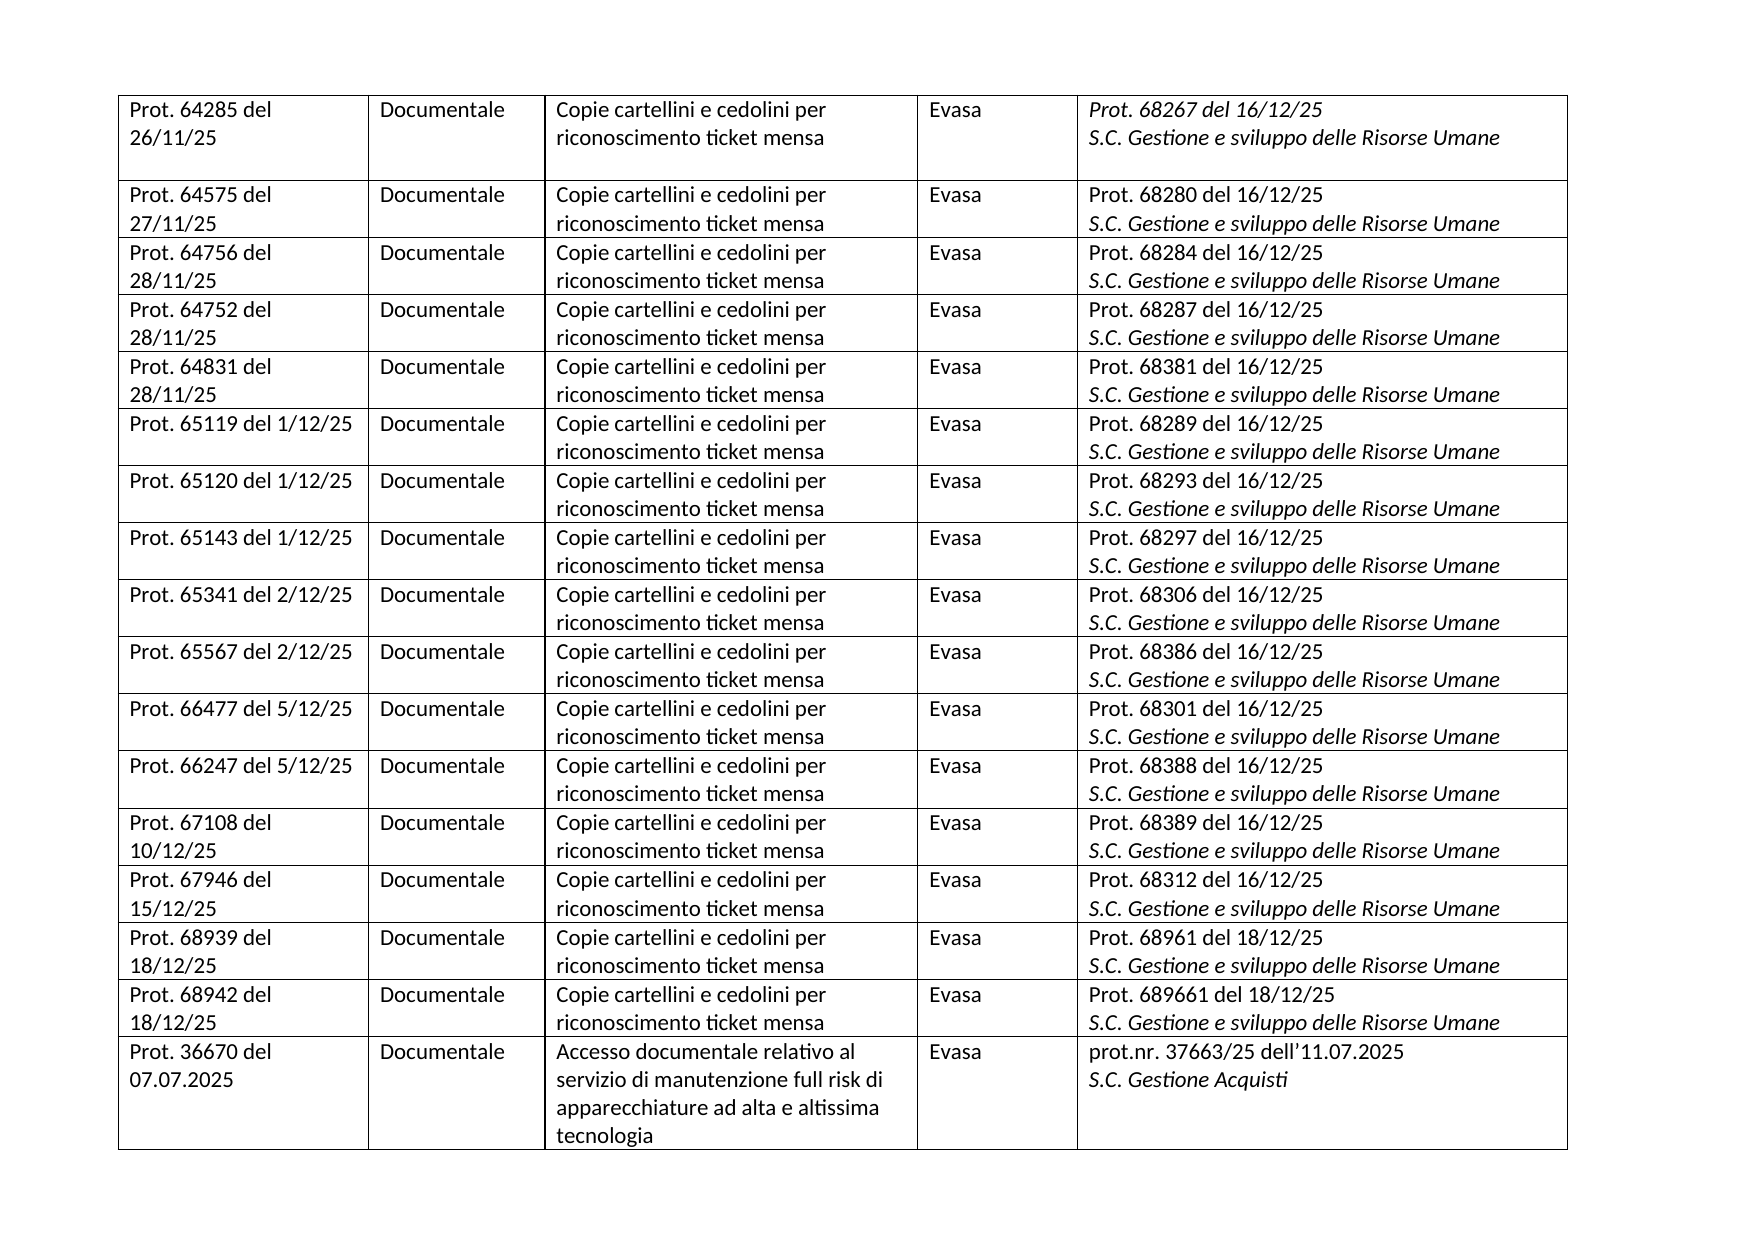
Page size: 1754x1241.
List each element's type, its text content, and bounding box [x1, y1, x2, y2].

table_cell Prot. 68280 del 16/12/25 S.C. Gestione e sviluppo delle Risorse Umane [1078, 181, 1567, 237]
table_cell Documentale [369, 751, 544, 807]
table_cell Copie cartellini e cedolini per riconoscimento ticket mensa [546, 637, 917, 693]
table_cell Documentale [369, 580, 544, 636]
table_cell Prot. 68386 del 16/12/25 S.C. Gestione e sviluppo delle Risorse Umane [1078, 637, 1567, 693]
table_cell Prot. 68284 del 16/12/25 S.C. Gestione e sviluppo delle Risorse Umane [1078, 238, 1567, 294]
table_cell Documentale [369, 980, 544, 1036]
table_cell Documentale [369, 809, 544, 864]
table_cell Copie cartellini e cedolini per riconoscimento ticket mensa [546, 295, 917, 351]
table_cell Prot. 64575 del 27/11/25 [119, 181, 368, 237]
table_cell Documentale [369, 694, 544, 750]
table_cell Copie cartellini e cedolini per riconoscimento ticket mensa [546, 866, 917, 922]
table_cell Copie cartellini e cedolini per riconoscimento ticket mensa [546, 809, 917, 864]
table_cell Prot. 65143 del 1/12/25 [119, 523, 368, 579]
table_cell Copie cartellini e cedolini per riconoscimento ticket mensa [546, 352, 917, 408]
table_cell Evasa [918, 923, 1077, 979]
table_cell Prot. 68287 del 16/12/25 S.C. Gestione e sviluppo delle Risorse Umane [1078, 295, 1567, 351]
table_cell Documentale [369, 295, 544, 351]
table_cell Copie cartellini e cedolini per riconoscimento ticket mensa [546, 523, 917, 579]
table_cell Evasa [918, 409, 1077, 465]
table_cell Documentale [369, 866, 544, 922]
table_cell Prot. 65120 del 1/12/25 [119, 466, 368, 522]
table_cell Evasa [918, 637, 1077, 693]
table_cell Prot. 68289 del 16/12/25 S.C. Gestione e sviluppo delle Risorse Umane [1078, 409, 1567, 465]
table_cell Evasa [918, 352, 1077, 408]
table_cell Documentale [369, 409, 544, 465]
table_cell Evasa [918, 238, 1077, 294]
table_cell Evasa [918, 295, 1077, 351]
table_cell Evasa [918, 523, 1077, 579]
table_cell Prot. 67108 del 10/12/25 [119, 809, 368, 864]
table_cell Copie cartellini e cedolini per riconoscimento ticket mensa [546, 181, 917, 237]
table_cell Prot. 68312 del 16/12/25 S.C. Gestione e sviluppo delle Risorse Umane [1078, 866, 1567, 922]
table_cell Prot. 68388 del 16/12/25 S.C. Gestione e sviluppo delle Risorse Umane [1078, 751, 1567, 807]
table_cell Copie cartellini e cedolini per riconoscimento ticket mensa [546, 238, 917, 294]
table_cell Prot. 64831 del 28/11/25 [119, 352, 368, 408]
table_cell Documentale [369, 96, 544, 179]
table_cell Documentale [369, 466, 544, 522]
table_cell Evasa [918, 580, 1077, 636]
table_cell Documentale [369, 181, 544, 237]
table_cell Documentale [369, 637, 544, 693]
table_cell Prot. 65341 del 2/12/25 [119, 580, 368, 636]
table_cell Documentale [369, 523, 544, 579]
table_cell Prot. 68381 del 16/12/25 S.C. Gestione e sviluppo delle Risorse Umane [1078, 352, 1567, 408]
table_cell Prot. 68293 del 16/12/25 S.C. Gestione e sviluppo delle Risorse Umane [1078, 466, 1567, 522]
table_cell Prot. 66477 del 5/12/25 [119, 694, 368, 750]
table_cell Prot. 68301 del 16/12/25 S.C. Gestione e sviluppo delle Risorse Umane [1078, 694, 1567, 750]
table_cell Prot. 68389 del 16/12/25 S.C. Gestione e sviluppo delle Risorse Umane [1078, 809, 1567, 864]
table_cell Copie cartellini e cedolini per riconoscimento ticket mensa [546, 96, 917, 179]
table_cell Copie cartellini e cedolini per riconoscimento ticket mensa [546, 694, 917, 750]
table_cell Evasa [918, 1037, 1077, 1149]
table_cell Prot. 68267 del 16/12/25 S.C. Gestione e sviluppo delle Risorse Umane [1078, 96, 1567, 179]
table_cell Prot. 36670 del 07.07.2025 [119, 1037, 368, 1149]
table_cell Copie cartellini e cedolini per riconoscimento ticket mensa [546, 751, 917, 807]
table_cell Documentale [369, 238, 544, 294]
table_cell Prot. 66247 del 5/12/25 [119, 751, 368, 807]
table_cell Copie cartellini e cedolini per riconoscimento ticket mensa [546, 409, 917, 465]
table_cell Prot. 689661 del 18/12/25 S.C. Gestione e sviluppo delle Risorse Umane [1078, 980, 1567, 1036]
table_cell Copie cartellini e cedolini per riconoscimento ticket mensa [546, 466, 917, 522]
table_cell Evasa [918, 96, 1077, 179]
table_cell Prot. 65119 del 1/12/25 [119, 409, 368, 465]
table_cell Copie cartellini e cedolini per riconoscimento ticket mensa [546, 980, 917, 1036]
table_cell Prot. 64285 del 26/11/25 [119, 96, 368, 179]
table_cell Evasa [918, 466, 1077, 522]
table_cell Evasa [918, 751, 1077, 807]
table_cell Prot. 68939 del 18/12/25 [119, 923, 368, 979]
table_cell Documentale [369, 1037, 544, 1149]
table_cell prot.nr. 37663/25 dell’11.07.2025 S.C. Gestione Acquisti [1078, 1037, 1567, 1149]
table_cell Prot. 68961 del 18/12/25 S.C. Gestione e sviluppo delle Risorse Umane [1078, 923, 1567, 979]
table_cell Prot. 65567 del 2/12/25 [119, 637, 368, 693]
table_cell Evasa [918, 866, 1077, 922]
table_cell Prot. 68297 del 16/12/25 S.C. Gestione e sviluppo delle Risorse Umane [1078, 523, 1567, 579]
table_cell Evasa [918, 694, 1077, 750]
table_cell Prot. 68942 del 18/12/25 [119, 980, 368, 1036]
table_cell Documentale [369, 923, 544, 979]
table_cell Prot. 64756 del 28/11/25 [119, 238, 368, 294]
table_cell Prot. 68306 del 16/12/25 S.C. Gestione e sviluppo delle Risorse Umane [1078, 580, 1567, 636]
table_cell Evasa [918, 181, 1077, 237]
table_cell Copie cartellini e cedolini per riconoscimento ticket mensa [546, 923, 917, 979]
table_cell Prot. 64752 del 28/11/25 [119, 295, 368, 351]
table_cell Evasa [918, 980, 1077, 1036]
table_cell Accesso documentale relativo al servizio di manutenzione full risk di apparecchiature ad alta e altissima tecnologia [546, 1037, 917, 1149]
table_cell Prot. 67946 del 15/12/25 [119, 866, 368, 922]
table_cell Evasa [918, 809, 1077, 864]
table_cell Documentale [369, 352, 544, 408]
table_cell Copie cartellini e cedolini per riconoscimento ticket mensa [546, 580, 917, 636]
